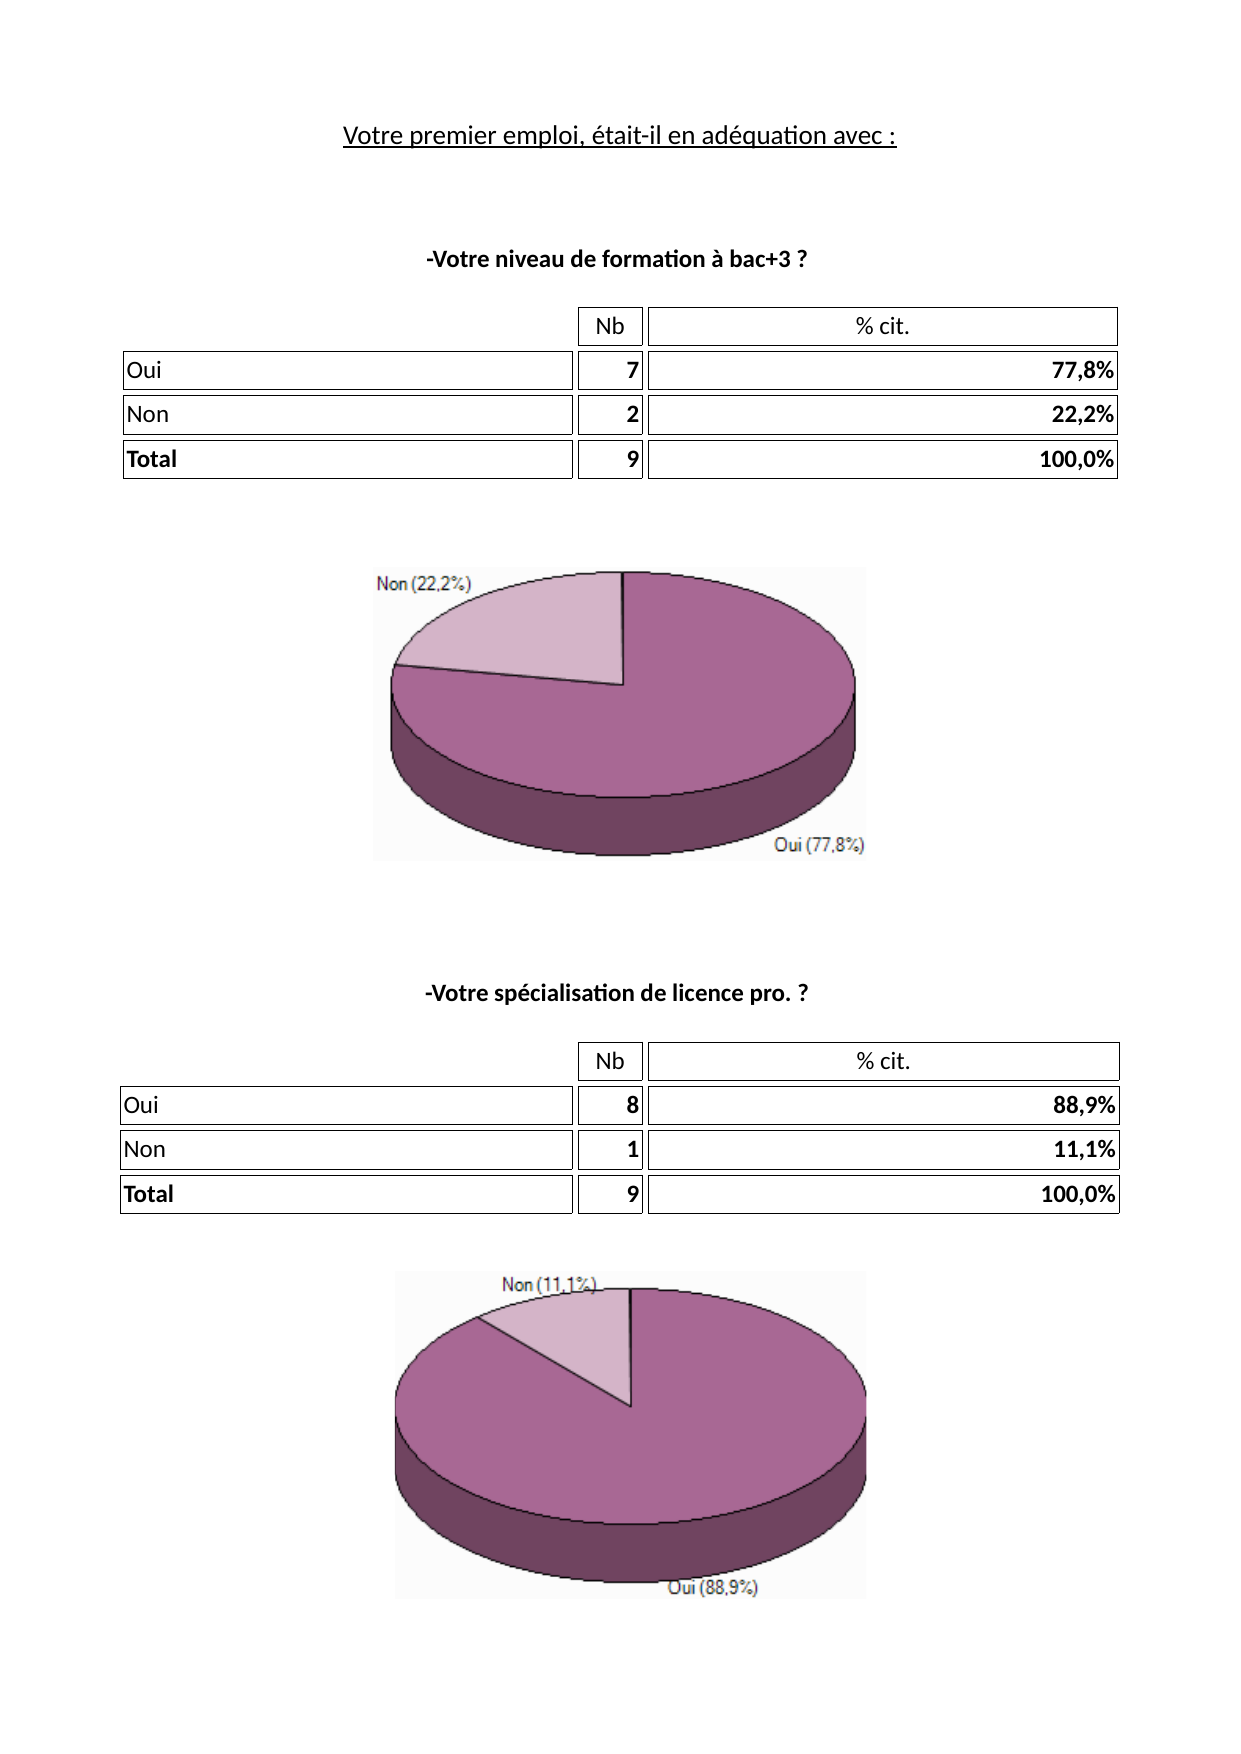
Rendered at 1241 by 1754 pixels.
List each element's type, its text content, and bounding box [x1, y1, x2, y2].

table_cell 9 [575, 437, 645, 481]
text Votre premier emploi, était-il en adéquation avec : [118, 118, 1121, 151]
text -Votre spécialisation de licence pro. ? [118, 978, 1121, 1008]
table_cell 1 [575, 1128, 645, 1172]
table_cell Non [120, 393, 575, 437]
picture [394, 1271, 867, 1599]
table_cell Total [120, 437, 575, 481]
table_cell 88,9% [645, 1083, 1122, 1127]
table_cell Non [117, 1128, 575, 1172]
table_cell 9 [575, 1172, 645, 1216]
table_cell Total [117, 1172, 575, 1216]
picture [372, 567, 867, 861]
table_header [117, 1039, 575, 1083]
table_cell Oui [120, 348, 575, 392]
table_header Nb [575, 304, 645, 348]
table_header % cit. [645, 1039, 1122, 1083]
table_cell 77,8% [645, 348, 1120, 392]
table_cell 100,0% [645, 437, 1120, 481]
table_cell 2 [575, 393, 645, 437]
table_cell 100,0% [645, 1172, 1122, 1216]
table_cell Oui [117, 1083, 575, 1127]
table_cell 11,1% [645, 1128, 1122, 1172]
table_cell 8 [575, 1083, 645, 1127]
text -Votre niveau de formation à bac+3 ? [118, 243, 1121, 273]
table_header % cit. [645, 304, 1120, 348]
table_cell 22,2% [645, 393, 1120, 437]
table_header Nb [575, 1039, 645, 1083]
table_header [120, 304, 575, 348]
table_cell 7 [575, 348, 645, 392]
